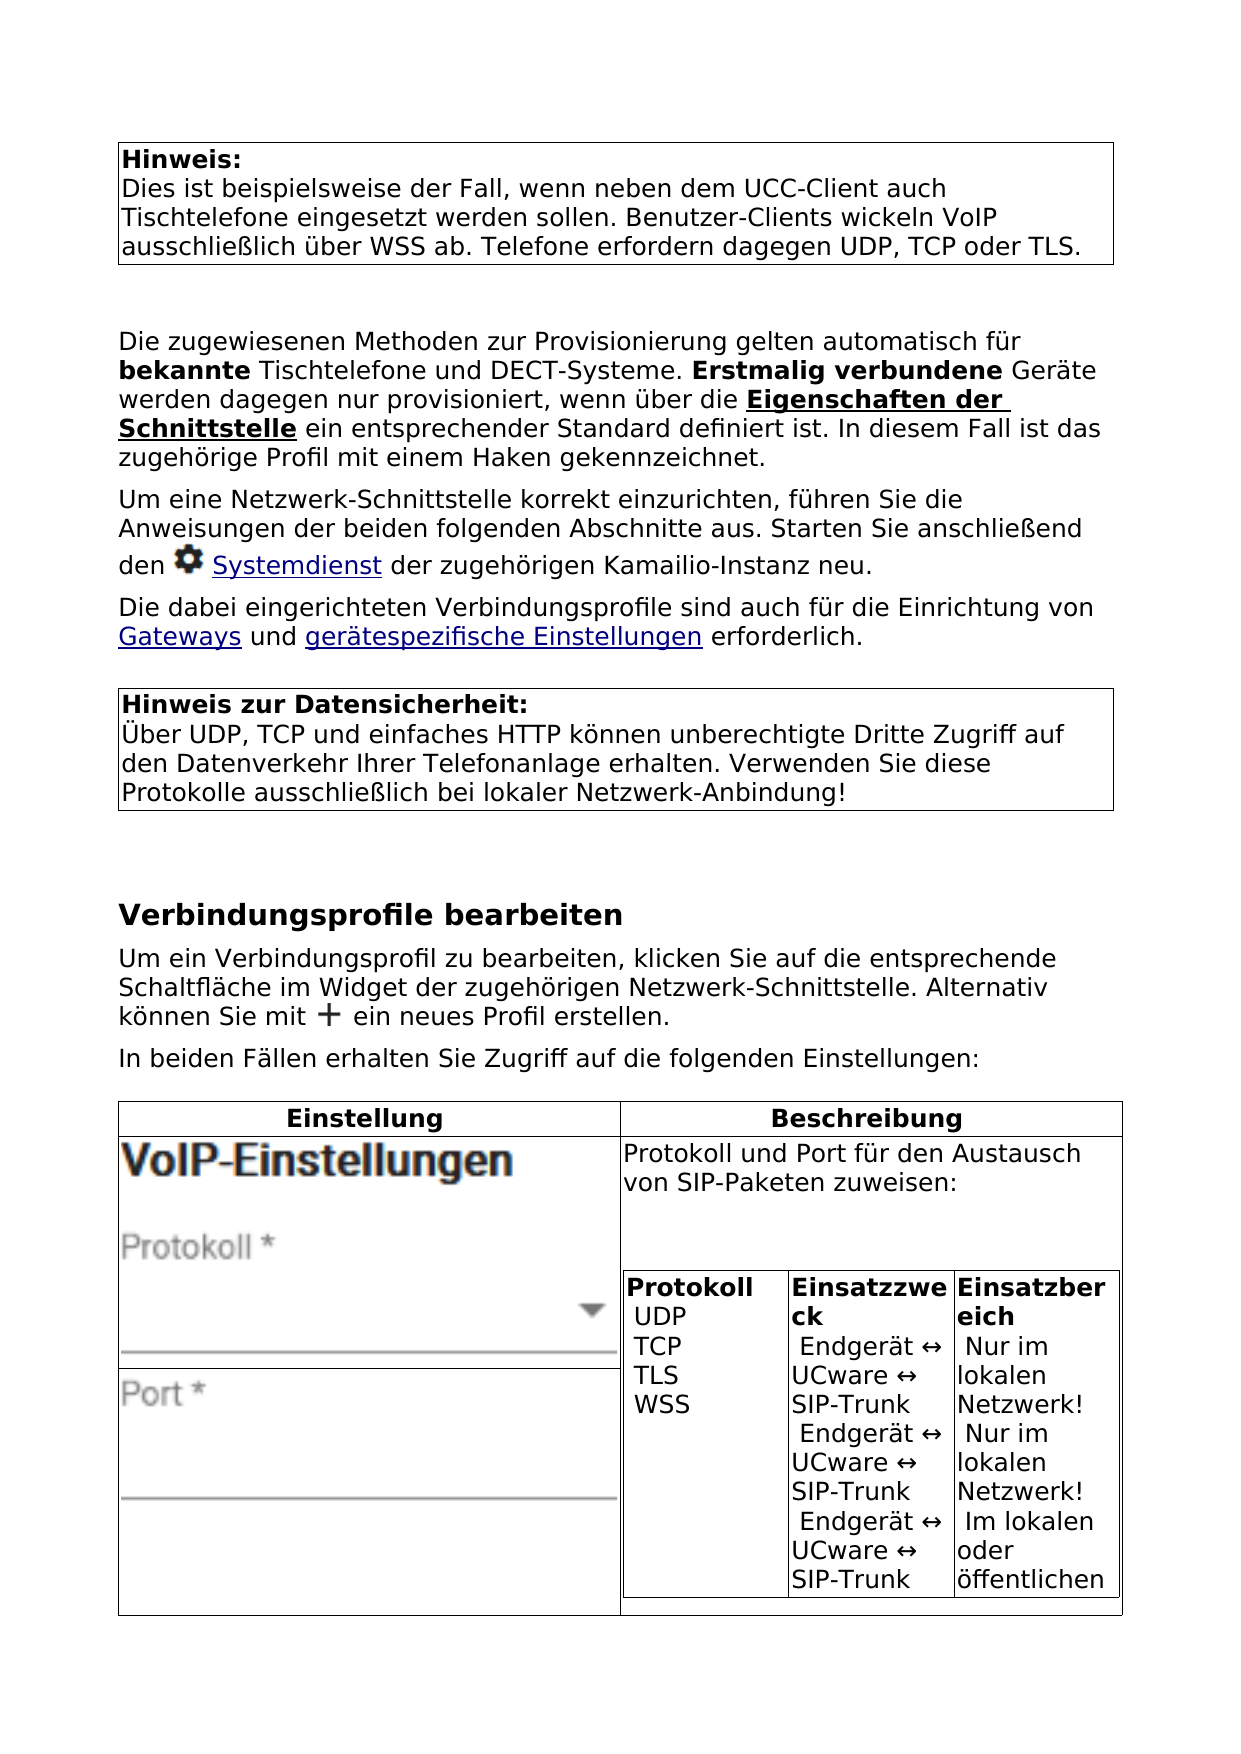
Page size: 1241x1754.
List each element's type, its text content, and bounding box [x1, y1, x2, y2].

text In beiden Fällen erhalten Sie Zugriff auf die folgenden Einstellungen: [118, 1044, 1122, 1073]
text Um eine Netzwerk-Schnittstelle korrekt einzurichten, führen Sie die Anweisungen der beiden folgenden Abschnitte aus. Starten Sie anschließend denSystemdienst der zugehörigen Kamailio-Instanz neu. [118, 485, 1122, 581]
table_cell [119, 1137, 620, 1368]
table_header Hinweis: Dies ist beispielsweise der Fall, wenn neben dem UCC-Client auch Tischtelefone eingesetzt werden sollen. Benutzer-Clients wickeln VoIP ausschließlich über WSS ab. Telefone erfordern dagegen UDP, TCP oder TLS. [119, 143, 1113, 264]
table_cell Protokoll und Port für den Austausch von SIP-Paketen zuweisen: [621, 1137, 1122, 1615]
table_header Einsatzzweck Endgerät ↔ UCware ↔ SIP-Trunk Endgerät ↔ UCware ↔ SIP-Trunk Endgerät ↔ UCware ↔ SIP-Trunk [789, 1271, 954, 1597]
table_header Protokoll UDP TCP TLS WSS [624, 1271, 788, 1597]
table_header Einstellung [119, 1102, 620, 1136]
table_header Hinweis zur Datensicherheit: Über UDP, TCP und einfaches HTTP können unberechtigte Dritte Zugriff auf den Datenverkehr Ihrer Telefonanlage erhalten. Verwenden Sie diese Protokolle ausschließlich bei lokaler Netzwerk-Anbindung! [119, 689, 1113, 810]
picture [121, 1138, 618, 1360]
text Die zugewiesenen Methoden zur Provisionierung gelten automatisch für bekannte Tischtelefone und DECT-Systeme. Erstmalig verbundene Geräte werden dagegen nur provisioniert, wenn über die Eigenschaften der Schnittstelle ein entsprechender Standard definiert ist. In diesem Fall ist das zugehörige Profil mit einem Haken gekennzeichnet. [118, 327, 1122, 473]
table_header Beschreibung [621, 1102, 1122, 1136]
picture [165, 543, 213, 575]
subtitle Verbindungsprofile bearbeiten [118, 898, 1122, 932]
picture [306, 1003, 353, 1026]
text Um ein Verbindungsprofil zu bearbeiten, klicken Sie auf die entsprechende Schaltfläche im Widget der zugehörigen Netzwerk-Schnittstelle. Alternativ können Sie mitein neues Profil erstellen. [118, 944, 1122, 1032]
picture [121, 1371, 618, 1509]
table_header Einsatzbereich Nur im lokalen Netzwerk! Nur im lokalen Netzwerk! Im lokalen oder öffentlichen [955, 1271, 1119, 1597]
text Die dabei eingerichteten Verbindungsprofile sind auch für die Einrichtung von Gateways und gerätespezifische Einstellungen erforderlich. [118, 593, 1122, 652]
table_cell [119, 1369, 620, 1615]
